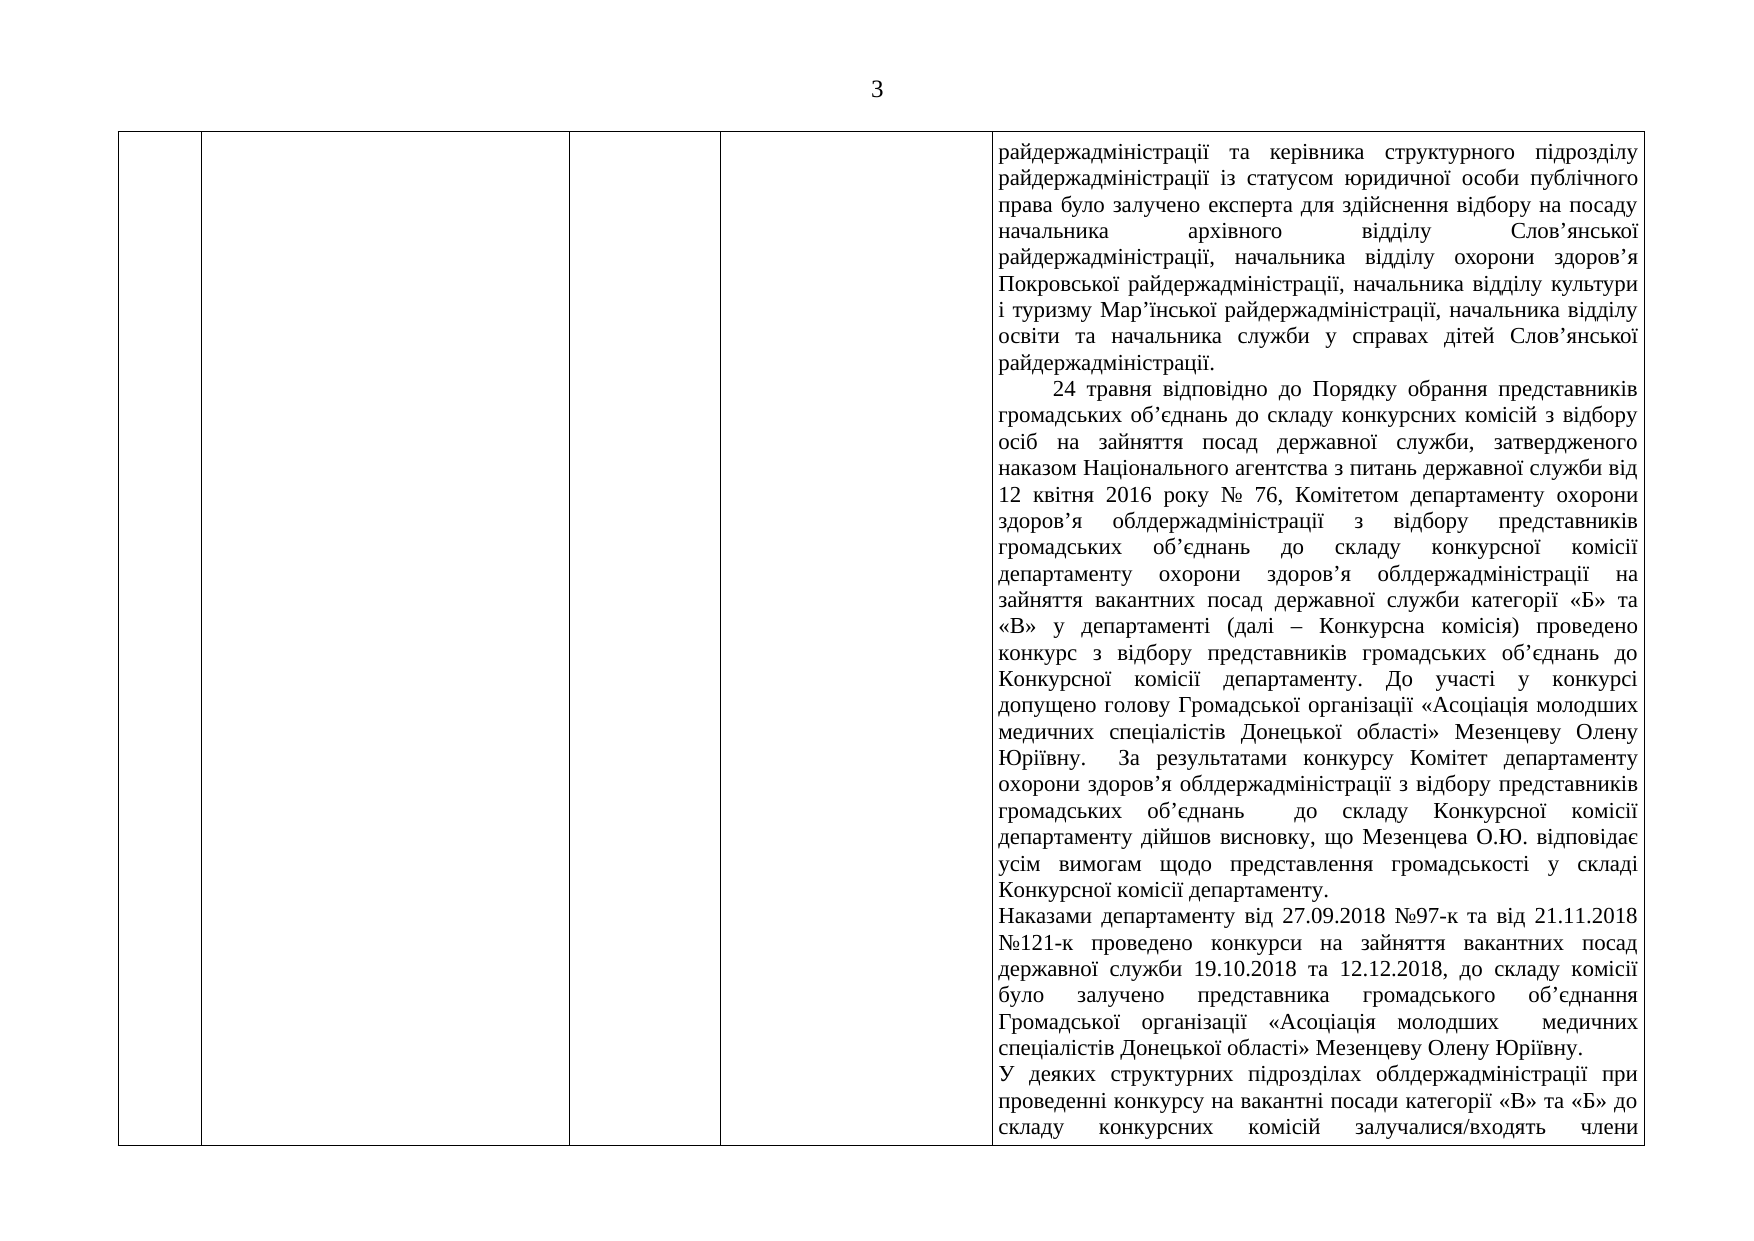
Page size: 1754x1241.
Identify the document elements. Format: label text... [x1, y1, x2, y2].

table_cell [721, 132, 992, 1145]
table_cell [119, 132, 201, 1145]
table_cell [1662, 131, 1677, 1145]
table_cell [570, 132, 720, 1145]
table_cell [202, 132, 569, 1145]
table_cell райдержадміністрації та керівника структурного підрозділу райдержадміністрації із статусом юридичної особи публічного права було залучено експерта для здійснення відбору на посаду начальника архівного відділу Слов’янської райдержадміністрації, начальника відділу охорони здоров’я Покровської райдержадміністрації, начальника відділу культури і туризму Мар’їнської райдержадміністрації, начальника відділу освіти та начальника служби у справах дітей Слов’янської райдержадміністрації. 24 травня відповідно до Порядку обрання представників громадських об’єднань до складу конкурсних комісій з відбору осіб на зайняття посад державної служби, затвердженого наказом Національного агентства з питань державної служби від 12 квітня 2016 року № 76, Комітетом департаменту охорони здоров’я облдержадміністрації з відбору представників громадських об’єднань до складу конкурсної комісії департаменту охорони здоров’я облдержадміністрації на зайняття вакантних посад державної служби категорії «Б» та «В» у департаменті (далі – Конкурсна комісія) проведено конкурс з відбору представників громадських об’єднань до Конкурсної комісії департаменту. До участі у конкурсі допущено голову Громадської організації «Асоціація молодших медичних спеціалістів Донецької області» Мезенцеву Олену Юріївну. За результатами конкурсу Комітет департаменту охорони здоров’я облдержадміністрації з відбору представників громадських об’єднань до складу Конкурсної комісії департаменту дійшов висновку, що Мезенцева О.Ю. відповідає усім вимогам щодо представлення громадськості у складі Конкурсної комісії департаменту. Наказами департаменту від 27.09.2018 №97-к та від 21.11.2018 №121-к проведено конкурси на зайняття вакантних посад державної служби 19.10.2018 та 12.12.2018, до складу комісії було залучено представника громадського об’єднання Громадської організації «Асоціація молодших медичних спеціалістів Донецької області» Мезенцеву Олену Юріївну. У деяких структурних підрозділах облдержадміністрації при проведенні конкурсу на вакантні посади категорії «В» та «Б» до складу конкурсних комісій залучалися/входять члени [993, 132, 1644, 1145]
table_cell [1645, 131, 1662, 1145]
